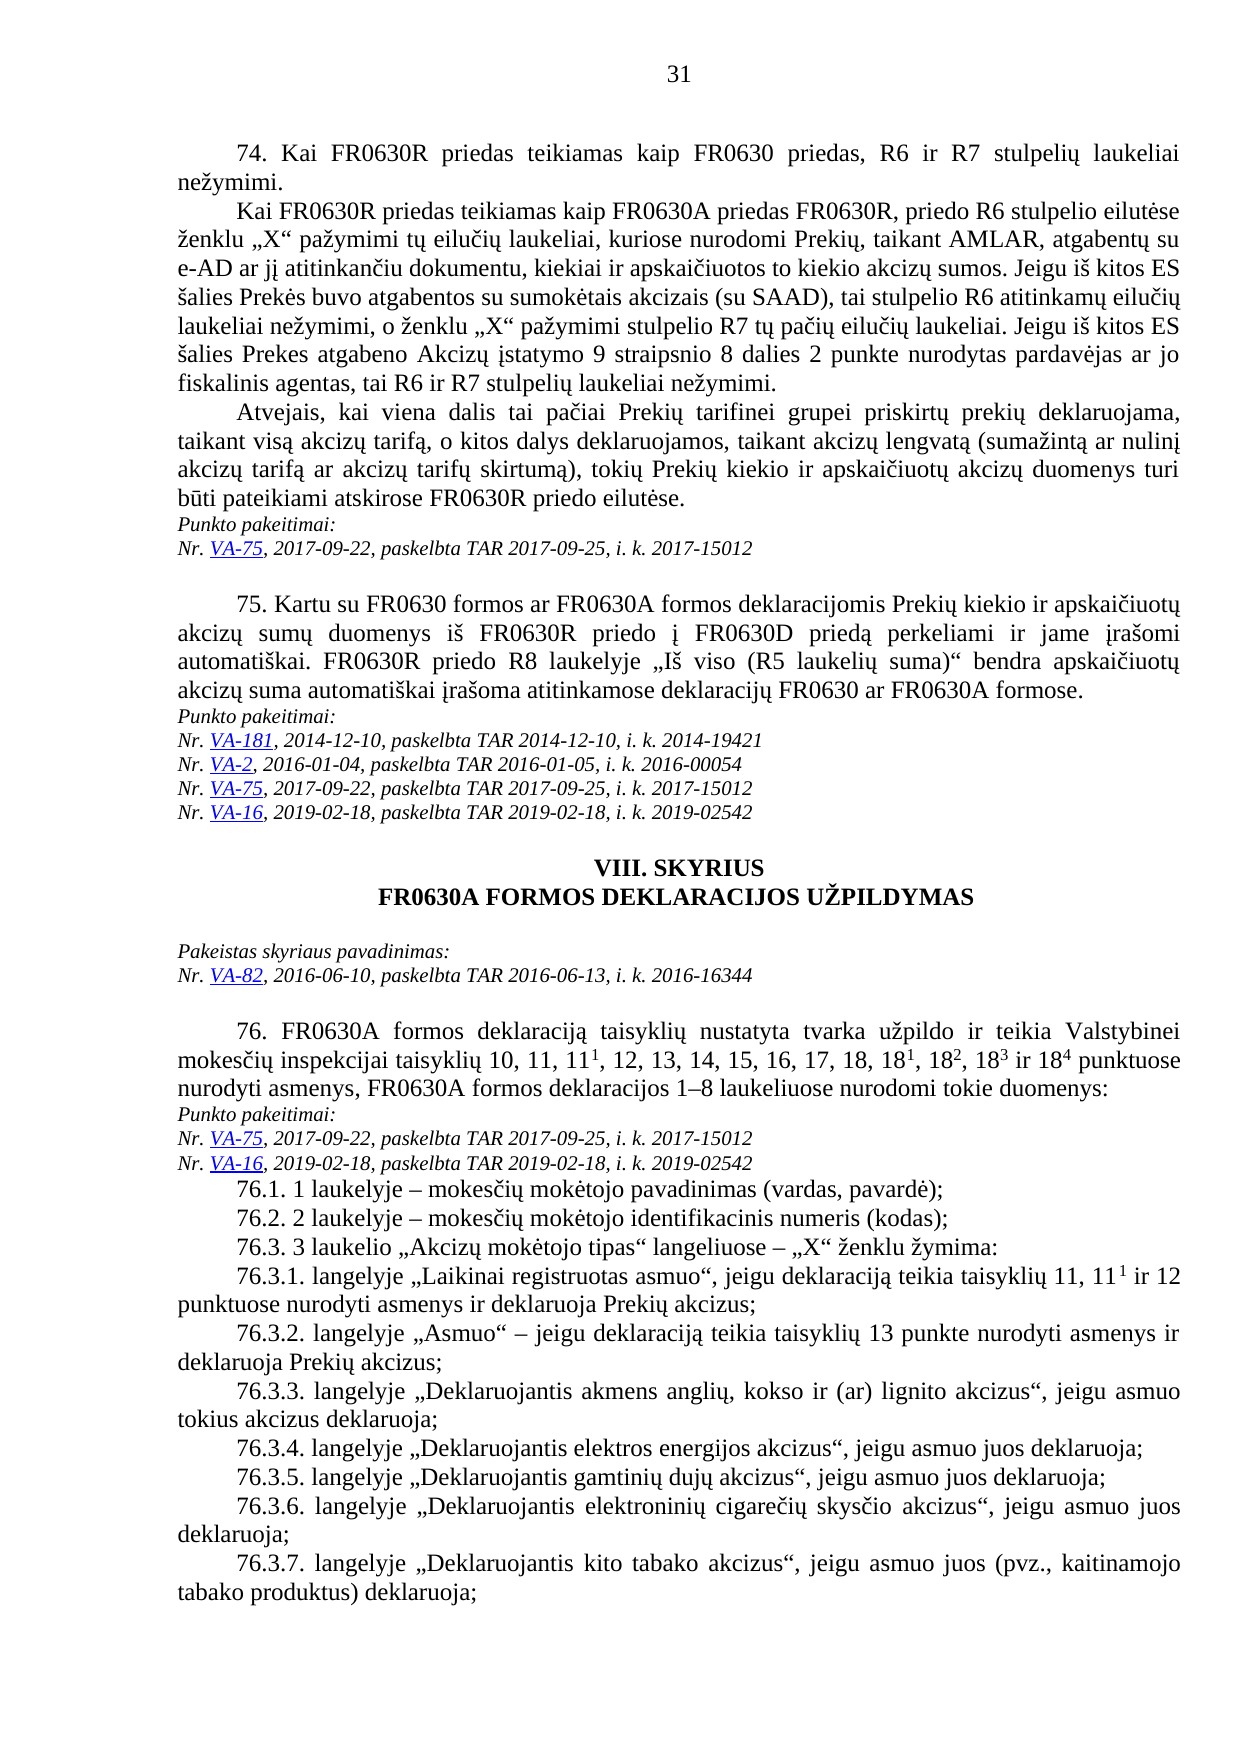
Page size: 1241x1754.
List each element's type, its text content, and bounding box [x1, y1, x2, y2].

text 76.1. 1 laukelyje – mokesčių mokėtojo pavadinimas (vardas, pavardė); [177, 1174, 1181, 1203]
text Punkto pakeitimai: [177, 1102, 1181, 1126]
text Atvejais, kai viena dalis tai pačiai Prekių tarifinei grupei priskirtų prekių deklaruojama, taikant visą akcizų tarifą, o kitos dalys deklaruojamos, taikant akcizų lengvatą (sumažintą ar nulinį akcizų tarifą ar akcizų tarifų skirtumą), tokių Prekių kiekio ir apskaičiuotų akcizų duomenys turi būti pateikiami atskirose FR0630R priedo eilutėse. [177, 397, 1181, 512]
text 76.3.1. langelyje „Laikinai registruotas asmuo“, jeigu deklaraciją teikia taisyklių 11, 111 ir 12 punktuose nurodyti asmenys ir deklaruoja Prekių akcizus; [177, 1261, 1181, 1318]
text Nr. VA-75, 2017-09-22, paskelbta TAR 2017-09-25, i. k. 2017-15012 [177, 536, 1181, 560]
text Pakeistas skyriaus pavadinimas: [177, 939, 1181, 963]
text Punkto pakeitimai: [177, 704, 1181, 728]
text Nr. VA-75, 2017-09-22, paskelbta TAR 2017-09-25, i. k. 2017-15012 [177, 776, 1181, 800]
text Nr. VA-82, 2016-06-10, paskelbta TAR 2016-06-13, i. k. 2016-16344 [177, 963, 1181, 987]
text 76.3.2. langelyje „Asmuo“ – jeigu deklaraciją teikia taisyklių 13 punkte nurodyti asmenys ir deklaruoja Prekių akcizus; [177, 1318, 1181, 1376]
text VIII. SKYRIUS [177, 853, 1181, 882]
text Nr. VA-16, 2019-02-18, paskelbta TAR 2019-02-18, i. k. 2019-02542 [177, 800, 1181, 824]
text 76.3.3. langelyje „Deklaruojantis akmens anglių, kokso ir (ar) lignito akcizus“, jeigu asmuo tokius akcizus deklaruoja; [177, 1376, 1181, 1433]
text Nr. VA-75, 2017-09-22, paskelbta TAR 2017-09-25, i. k. 2017-15012 [177, 1126, 1181, 1150]
text Kai FR0630R priedas teikiamas kaip FR0630A priedas FR0630R, priedo R6 stulpelio eilutėse ženklu „X“ pažymimi tų eilučių laukeliai, kuriose nurodomi Prekių, taikant AMLAR, atgabentų su e-AD ar jį atitinkančiu dokumentu, kiekiai ir apskaičiuotos to kiekio akcizų sumos. Jeigu iš kitos ES šalies Prekės buvo atgabentos su sumokėtais akcizais (su SAAD), tai stulpelio R6 atitinkamų eilučių laukeliai nežymimi, o ženklu „X“ pažymimi stulpelio R7 tų pačių eilučių laukeliai. Jeigu iš kitos ES šalies Prekes atgabeno Akcizų įstatymo 9 straipsnio 8 dalies 2 punkte nurodytas pardavėjas ar jo fiskalinis agentas, tai R6 ir R7 stulpelių laukeliai nežymimi. [177, 196, 1181, 397]
text 76.3.4. langelyje „Deklaruojantis elektros energijos akcizus“, jeigu asmuo juos deklaruoja; [177, 1433, 1181, 1462]
text 74. Kai FR0630R priedas teikiamas kaip FR0630 priedas, R6 ir R7 stulpelių laukeliai nežymimi. [177, 138, 1181, 196]
text 75. Kartu su FR0630 formos ar FR0630A formos deklaracijomis Prekių kiekio ir apskaičiuotų akcizų sumų duomenys iš FR0630R priedo į FR0630D priedą perkeliami ir jame įrašomi automatiškai. FR0630R priedo R8 laukelyje „Iš viso (R5 laukelių suma)“ bendra apskaičiuotų akcizų suma automatiškai įrašoma atitinkamose deklaracijų FR0630 ar FR0630A formose. [177, 589, 1181, 704]
text 76.3.6. langelyje „Deklaruojantis elektroninių cigarečių skysčio akcizus“, jeigu asmuo juos deklaruoja; [177, 1491, 1181, 1548]
text Nr. VA-16, 2019-02-18, paskelbta TAR 2019-02-18, i. k. 2019-02542 [177, 1150, 1181, 1174]
text 76. FR0630A formos deklaraciją taisyklių nustatyta tvarka užpildo ir teikia Valstybinei mokesčių inspekcijai taisyklių 10, 11, 111, 12, 13, 14, 15, 16, 17, 18, 181, 182, 183 ir 184 punktuose nurodyti asmenys, FR0630A formos deklaracijos 1–8 laukeliuose nurodomi tokie duomenys: [177, 1016, 1181, 1102]
text Nr. VA-2, 2016-01-04, paskelbta TAR 2016-01-05, i. k. 2016-00054 [177, 752, 1181, 776]
text Punkto pakeitimai: [177, 512, 1181, 536]
text 76.3.7. langelyje „Deklaruojantis kito tabako akcizus“, jeigu asmuo juos (pvz., kaitinamojo tabako produktus) deklaruoja; [177, 1548, 1181, 1606]
text Nr. VA-181, 2014-12-10, paskelbta TAR 2014-12-10, i. k. 2014-19421 [177, 728, 1181, 752]
text 76.3. 3 laukelio „Akcizų mokėtojo tipas“ langeliuose – „X“ ženklu žymima: [177, 1232, 1181, 1261]
text 76.3.5. langelyje „Deklaruojantis gamtinių dujų akcizus“, jeigu asmuo juos deklaruoja; [177, 1462, 1181, 1491]
text FR0630A FORMOS DEKLARACIJOS UŽPILDYMAS [177, 882, 1181, 910]
text 76.2. 2 laukelyje – mokesčių mokėtojo identifikacinis numeris (kodas); [177, 1203, 1181, 1232]
